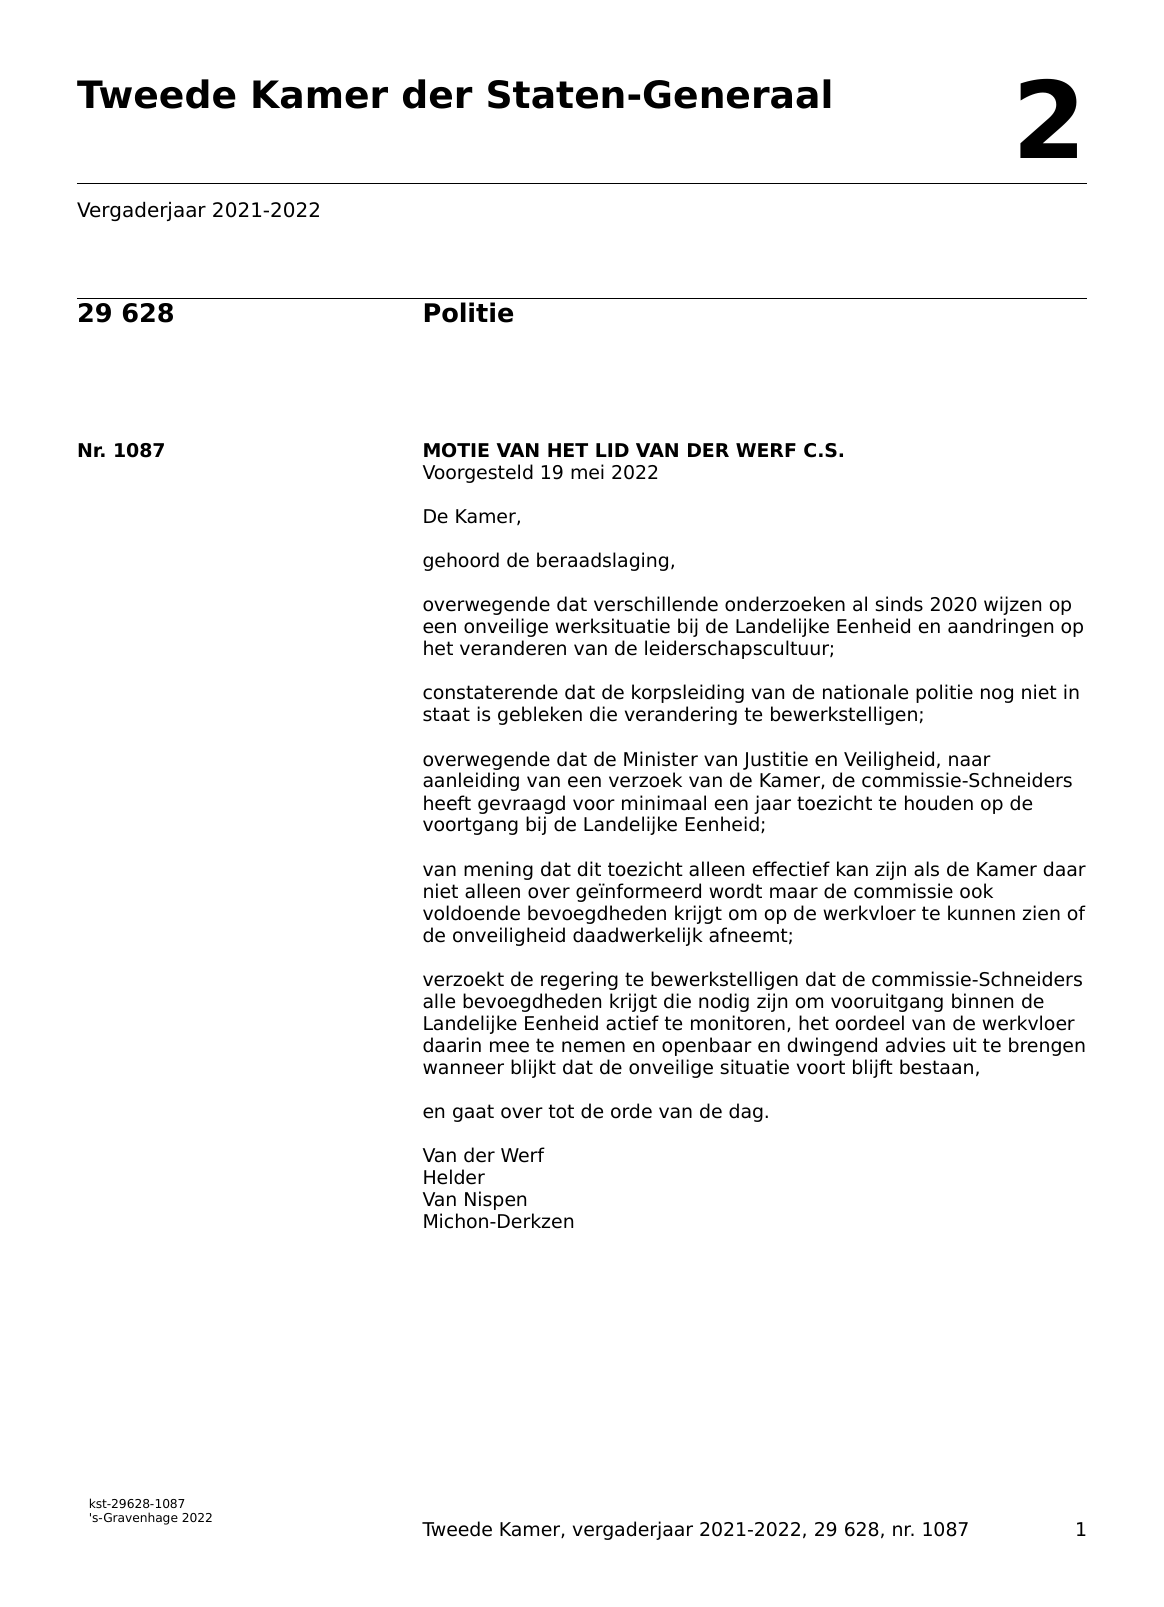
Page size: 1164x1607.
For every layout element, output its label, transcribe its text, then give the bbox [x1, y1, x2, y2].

table_header Tweede Kamer der Staten-Generaal [77, 59, 886, 183]
text gehoord de beraadslaging, [422, 550, 1087, 572]
text kst-29628-1087 [88, 1497, 323, 1511]
text constaterende dat de korpsleiding van de nationale politie nog niet in staat is gebleken die verandering te bewerkstelligen; [422, 682, 1087, 726]
table_cell Vergaderjaar 2021-2022 [77, 184, 1087, 298]
text Van Nispen [422, 1189, 1087, 1211]
table_header 2 [886, 59, 1087, 183]
text overwegende dat de Minister van Justitie en Veiligheid, naar aanleiding van een verzoek van de Kamer, de commissie-Schneiders heeft gevraagd voor minimaal een jaar toezicht te houden op de voortgang bij de Landelijke Eenheid; [422, 748, 1087, 836]
text en gaat over tot de orde van de dag. [422, 1101, 1087, 1123]
text overwegende dat verschillende onderzoeken al sinds 2020 wijzen op een onveilige werksituatie bij de Landelijke Eenheid en aandringen op het veranderen van de leiderschapscultuur; [422, 594, 1087, 660]
text Van der Werf [422, 1145, 1087, 1167]
text Helder [422, 1167, 1087, 1189]
text van mening dat dit toezicht alleen effectief kan zijn als de Kamer daar niet alleen over geïnformeerd wordt maar de commissie ook voldoende bevoegdheden krijgt om op de werkvloer te kunnen zien of de onveiligheid daadwerkelijk afneemt; [422, 858, 1087, 946]
subtitle 29 628 Politie [77, 299, 1087, 329]
text Michon-Derkzen [422, 1211, 1087, 1233]
text 's-Gravenhage 2022 [88, 1511, 323, 1525]
text Voorgesteld 19 mei 2022 [422, 462, 1087, 484]
text verzoekt de regering te bewerkstelligen dat de commissie-Schneiders alle bevoegdheden krijgt die nodig zijn om vooruitgang binnen de Landelijke Eenheid actief te monitoren, het oordeel van de werkvloer daarin mee te nemen en openbaar en dwingend advies uit te brengen wanneer blijkt dat de onveilige situatie voort blijft bestaan, [422, 969, 1087, 1078]
subtitle Nr. 1087 MOTIE VAN HET LID VAN DER WERF C.S. [77, 440, 1087, 462]
text De Kamer, [422, 506, 1087, 528]
